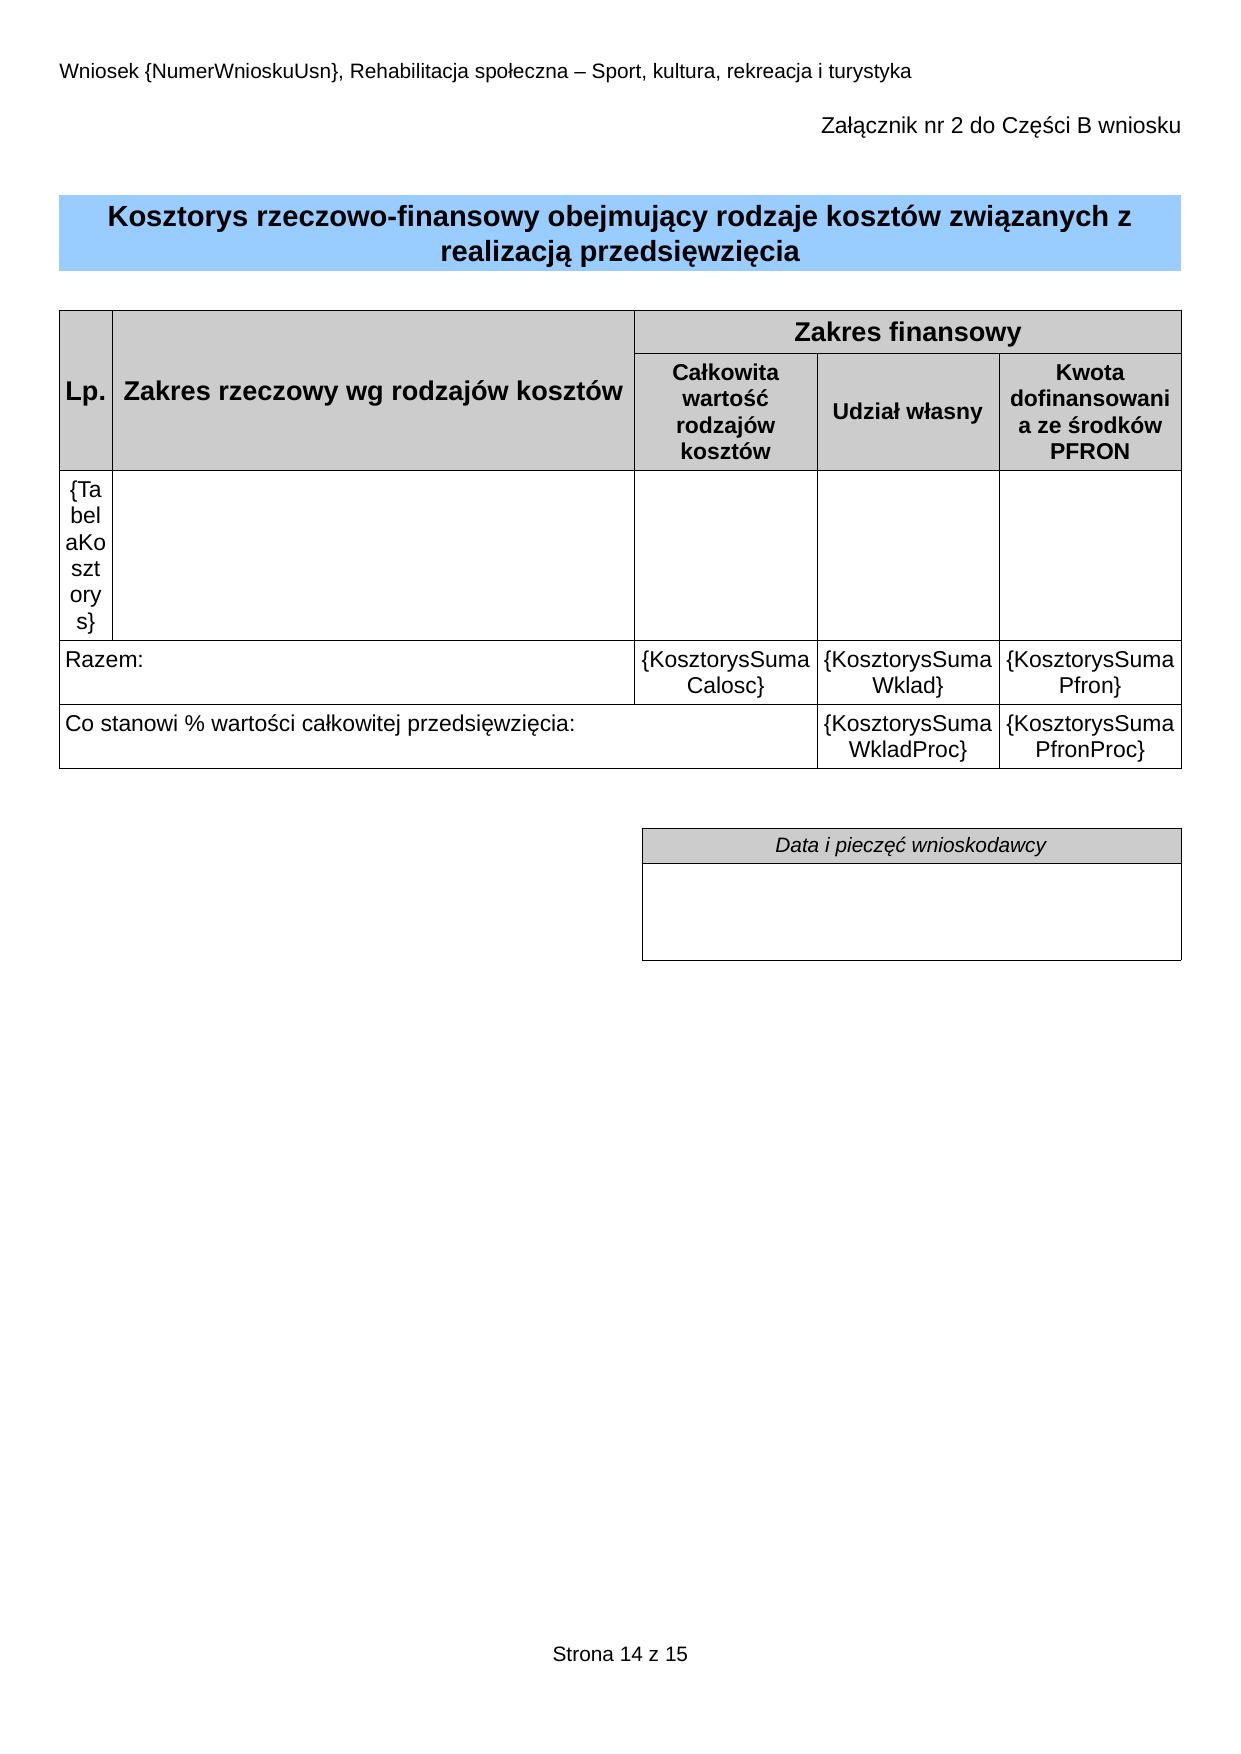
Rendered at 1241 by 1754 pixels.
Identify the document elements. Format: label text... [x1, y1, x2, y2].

table_cell Co stanowi % wartości całkowitej przedsięwzięcia: [60, 705, 817, 768]
table_cell [113, 471, 634, 640]
table_header Zakres rzeczowy wg rodzajów kosztów [113, 311, 634, 470]
table_cell {KosztorysSumaCalosc} [635, 641, 817, 704]
table_header Zakres finansowy [635, 311, 1181, 353]
table_cell {KosztorysSumaWkladProc} [818, 705, 999, 768]
table_cell Kwota dofinansowania ze środków PFRON [1000, 354, 1181, 470]
table_cell [818, 471, 999, 640]
table_cell {KosztorysSumaWklad} [818, 641, 999, 704]
table_cell {KosztorysSumaPfronProc} [1000, 705, 1181, 768]
table_header Data i pieczęć wnioskodawcy [643, 829, 1181, 863]
table_cell {TabelaKosztorys} [60, 471, 112, 640]
table_cell Udział własny [818, 354, 999, 470]
table_cell [635, 471, 817, 640]
table_header Lp. [60, 311, 112, 470]
table_cell [643, 864, 1181, 960]
table_cell Całkowita wartość rodzajów kosztów [635, 354, 817, 470]
table_cell [1000, 471, 1181, 640]
table_cell Razem: [60, 641, 634, 704]
text Załącznik nr 2 do Części B wniosku [59, 112, 1181, 139]
subtitle Kosztorys rzeczowo-finansowy obejmujący rodzaje kosztów związanych z realizacją przedsięwzięcia [59, 195, 1181, 271]
table_cell {KosztorysSumaPfron} [1000, 641, 1181, 704]
